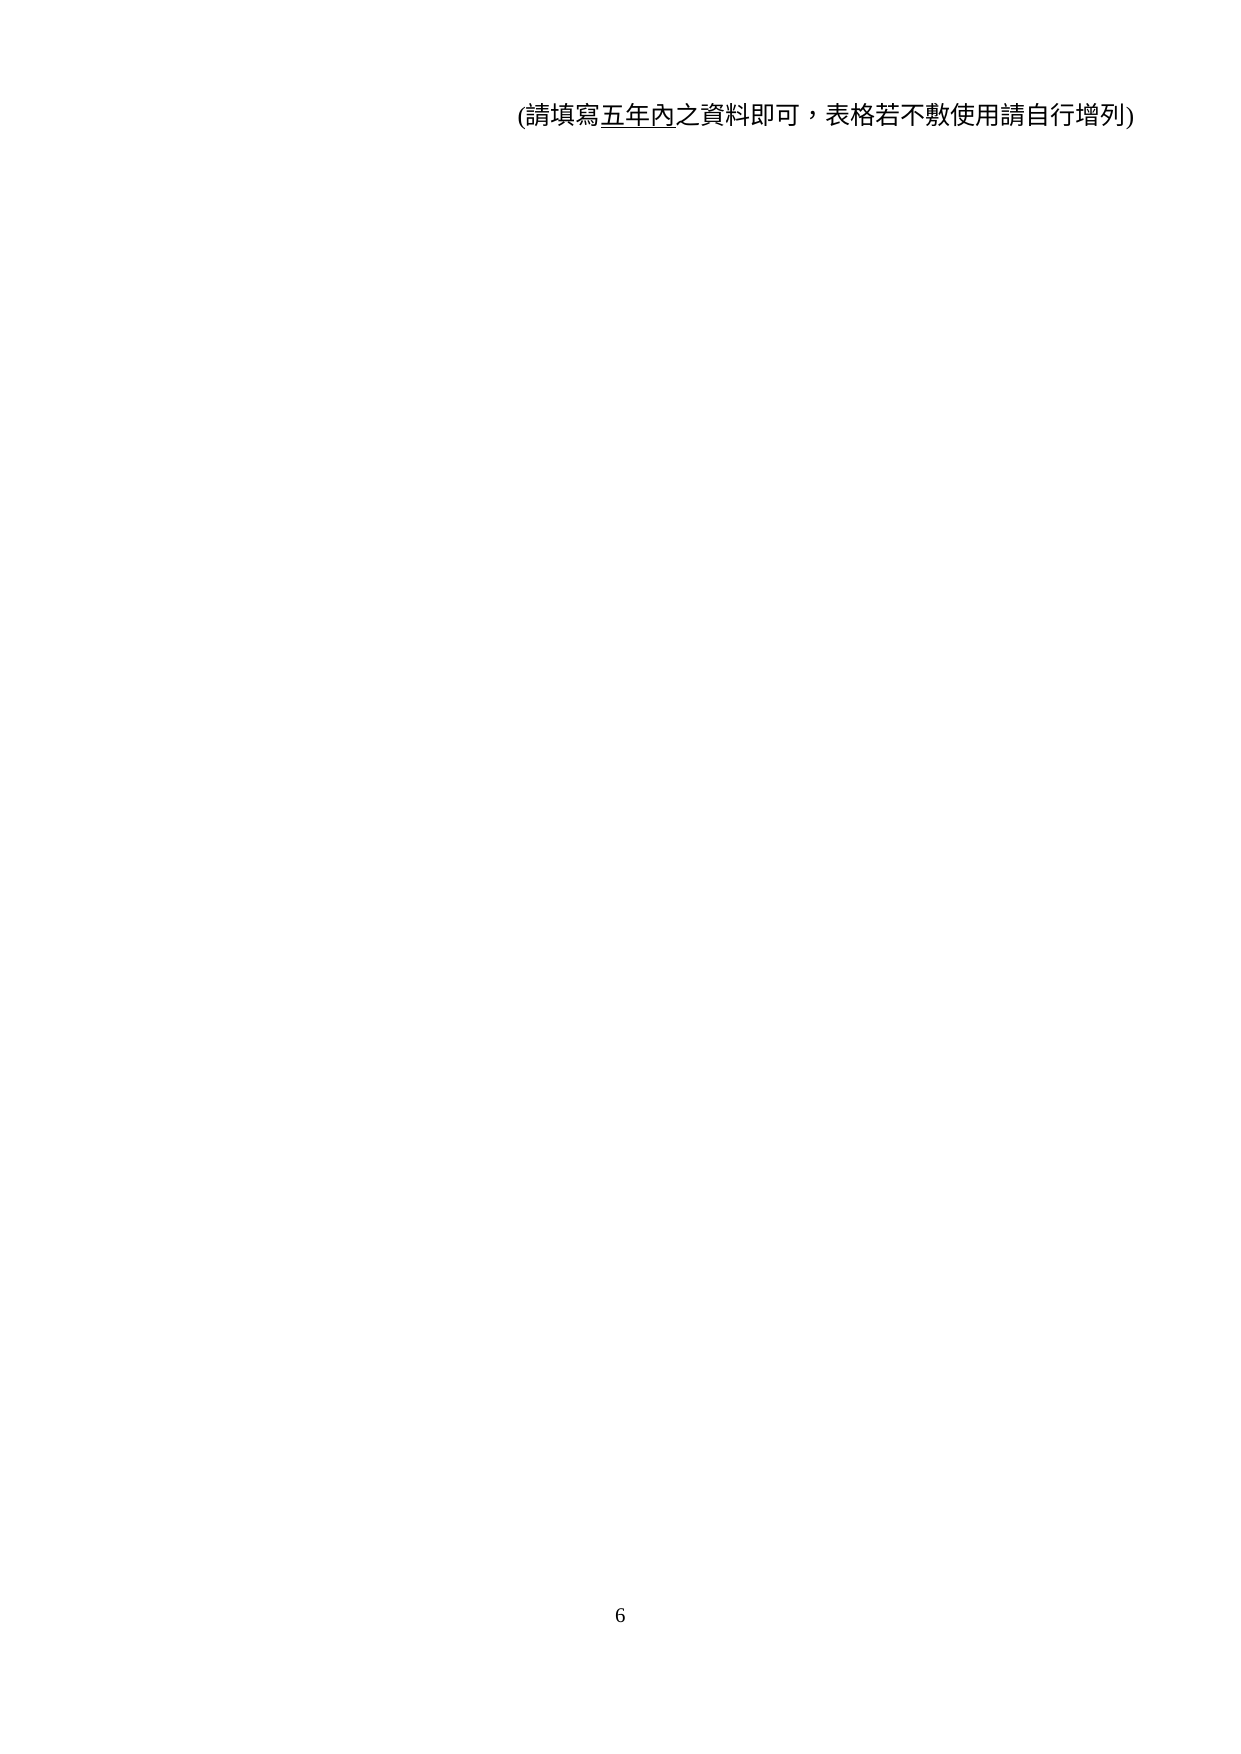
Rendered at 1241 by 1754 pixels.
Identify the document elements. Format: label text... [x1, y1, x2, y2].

text (請填寫五年內之資料即可，表格若不敷使用請自行增列) [106, 96, 1134, 132]
